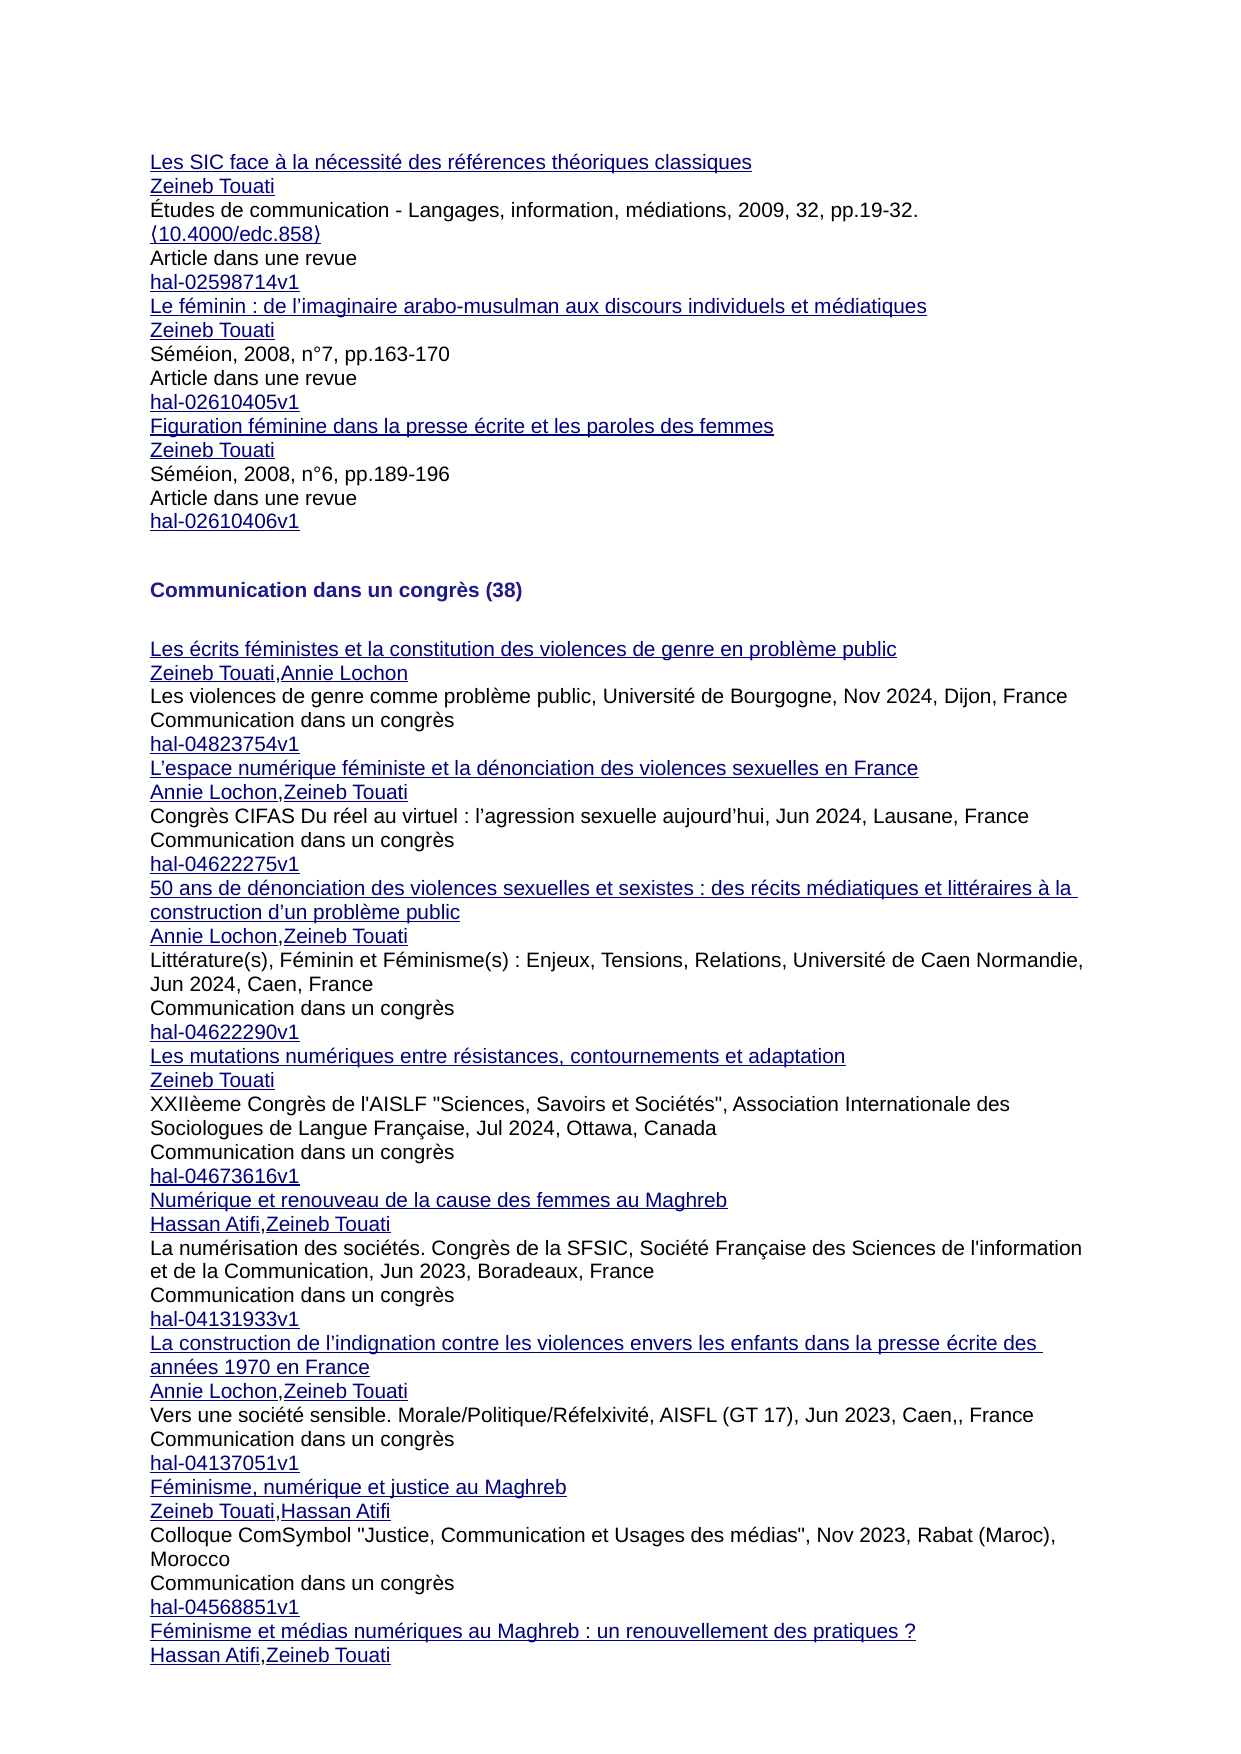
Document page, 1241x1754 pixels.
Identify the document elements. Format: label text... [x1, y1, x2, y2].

table_cell La construction de l’indignation contre les violences envers les enfants dans la presse écrite des années 1970 en France Annie Lochon,Zeineb Touati Vers une société sensible. Morale/Politique/Réfelxivité, AISFL (GT 17), Jun 2023, Caen,, France Communication dans un congrès hal-04137051v1 [150, 1331, 1090, 1475]
table_cell 50 ans de dénonciation des violences sexuelles et sexistes : des récits médiatiques et littéraires à la construction d’un problème public Annie Lochon,Zeineb Touati Littérature(s), Féminin et Féminisme(s) : Enjeux, Tensions, Relations, Université de Caen Normandie, Jun 2024, Caen, France Communication dans un congrès hal-04622290v1 [150, 876, 1090, 1044]
table_cell Les SIC face à la nécessité des références théoriques classiques Zeineb Touati Études de communication - Langages, information, médiations, 2009, 32, pp.19-32. ⟨10.4000/edc.858⟩ Article dans une revue hal-02598714v1 [150, 150, 1090, 294]
table_cell Figuration féminine dans la presse écrite et les paroles des femmes Zeineb Touati Séméion, 2008, n°6, pp.189-196 Article dans une revue hal-02610406v1 [150, 414, 1090, 533]
table_cell Féminisme, numérique et justice au Maghreb Zeineb Touati,Hassan Atifi Colloque ComSymbol "Justice, Communication et Usages des médias", Nov 2023, Rabat (Maroc), Morocco Communication dans un congrès hal-04568851v1 [150, 1475, 1090, 1619]
table_cell Les mutations numériques entre résistances, contournements et adaptation Zeineb Touati XXIIèeme Congrès de l'AISLF "Sciences, Savoirs et Sociétés", Association Internationale des Sociologues de Langue Française, Jul 2024, Ottawa, Canada Communication dans un congrès hal-04673616v1 [150, 1044, 1090, 1187]
table_cell Numérique et renouveau de la cause des femmes au Maghreb Hassan Atifi,Zeineb Touati La numérisation des sociétés. Congrès de la SFSIC, Société Française des Sciences de l'information et de la Communication, Jun 2023, Boradeaux, France Communication dans un congrès hal-04131933v1 [150, 1188, 1090, 1331]
table_cell Le féminin : de l’imaginaire arabo-musulman aux discours individuels et médiatiques Zeineb Touati Séméion, 2008, n°7, pp.163-170 Article dans une revue hal-02610405v1 [150, 294, 1090, 413]
subtitle Communication dans un congrès (38) [150, 578, 1090, 602]
table_cell L’espace numérique féministe et la dénonciation des violences sexuelles en France Annie Lochon,Zeineb Touati Congrès CIFAS Du réel au virtuel : l’agression sexuelle aujourd’hui, Jun 2024, Lausane, France Communication dans un congrès hal-04622275v1 [150, 756, 1090, 876]
table_cell Féminisme et médias numériques au Maghreb : un renouvellement des pratiques ? Hassan Atifi,Zeineb Touati [150, 1619, 1090, 1667]
table_header Les écrits féministes et la constitution des violences de genre en problème public Zeineb Touati,Annie Lochon Les violences de genre comme problème public, Université de Bourgogne, Nov 2024, Dijon, France Communication dans un congrès hal-04823754v1 [150, 636, 1090, 756]
